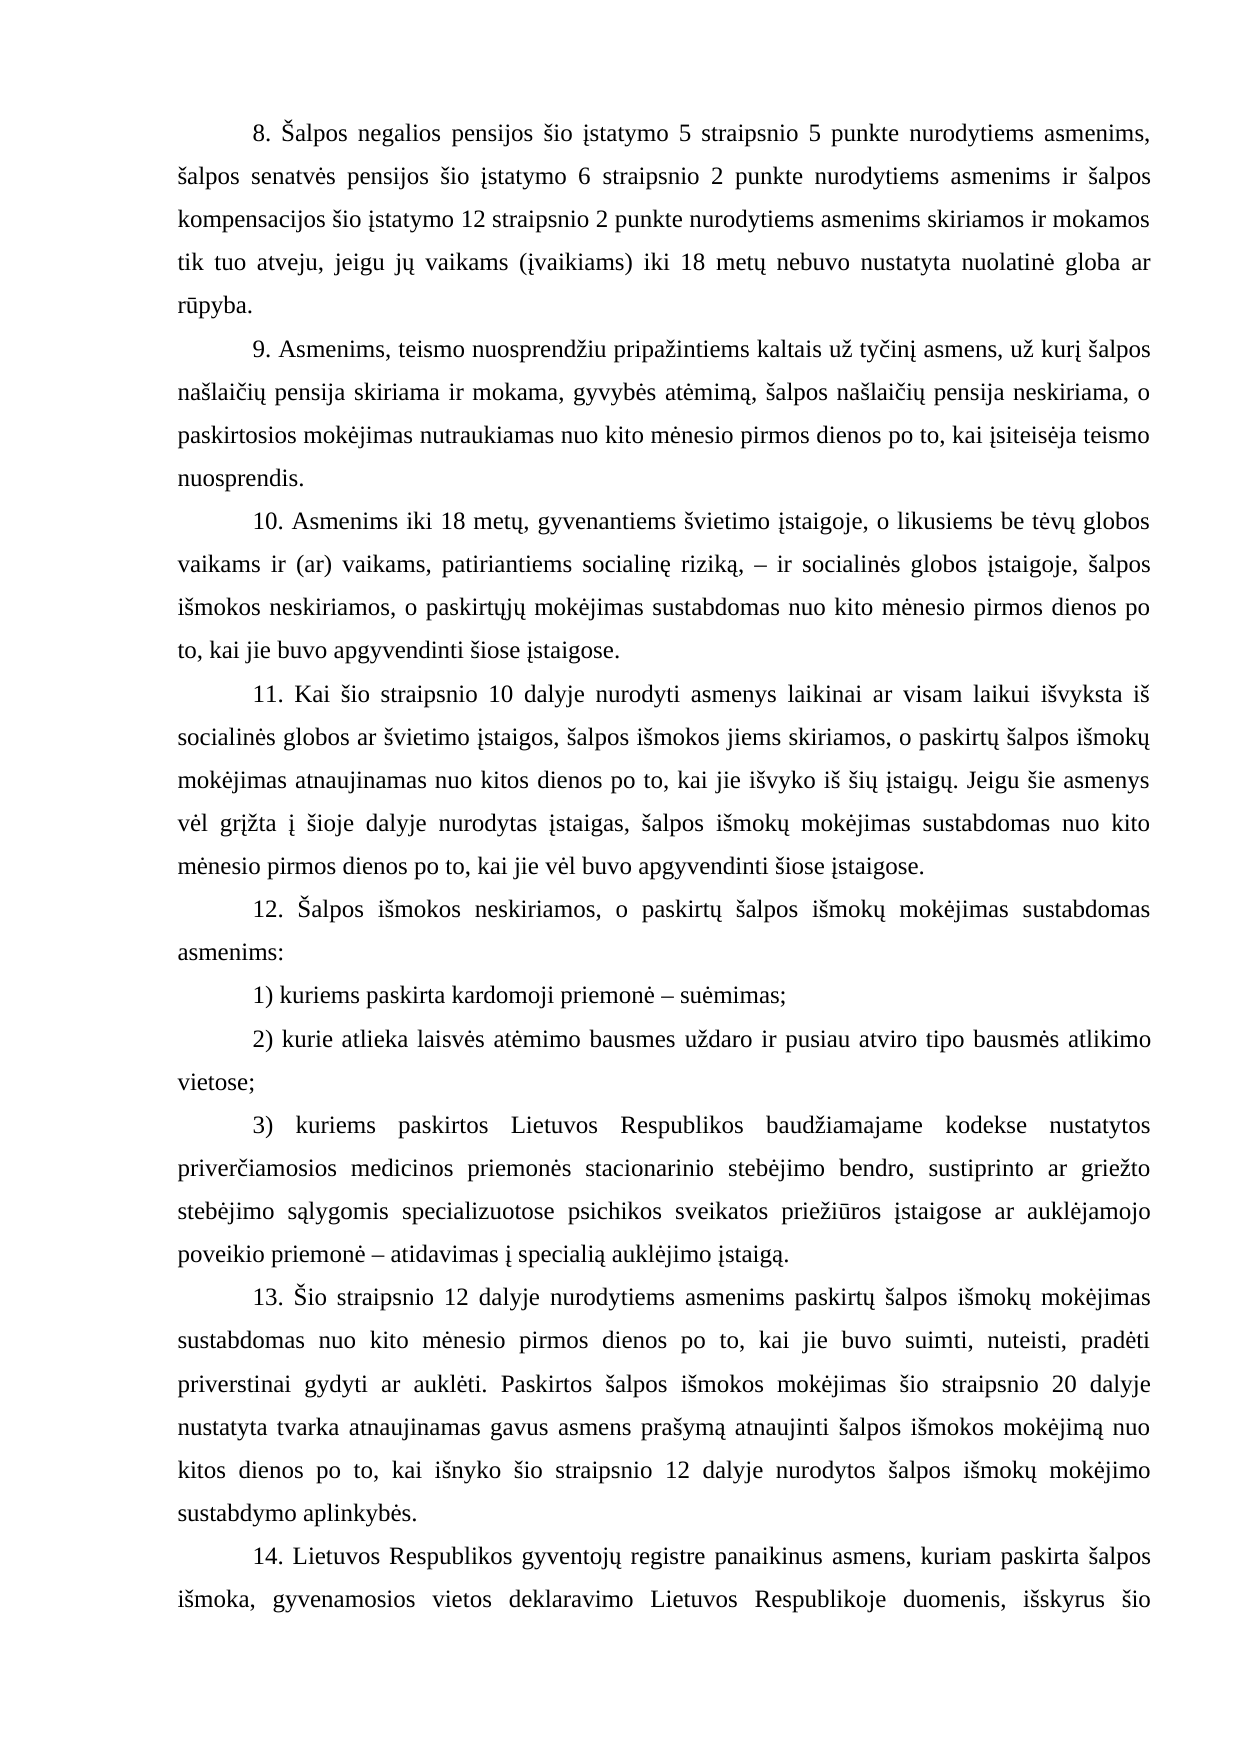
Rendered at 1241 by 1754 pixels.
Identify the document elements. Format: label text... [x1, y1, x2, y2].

text 12. Šalpos išmokos neskiriamos, o paskirtų šalpos išmokų mokėjimas sustabdomas asmenims: [177, 894, 1152, 966]
text 2) kurie atlieka laisvės atėmimo bausmes uždaro ir pusiau atviro tipo bausmės atlikimo vietose; [177, 1024, 1152, 1096]
text 9. Asmenims, teismo nuosprendžiu pripažintiems kaltais už tyčinį asmens, už kurį šalpos našlaičių pensija skiriama ir mokama, gyvybės atėmimą, šalpos našlaičių pensija neskiriama, o paskirtosios mokėjimas nutraukiamas nuo kito mėnesio pirmos dienos po to, kai įsiteisėja teismo nuosprendis. [177, 334, 1152, 492]
text 14. Lietuvos Respublikos gyventojų registre panaikinus asmens, kuriam paskirta šalpos išmoka, gyvenamosios vietos deklaravimo Lietuvos Respublikoje duomenis, išskyrus šio [177, 1541, 1152, 1613]
text 3) kuriems paskirtos Lietuvos Respublikos baudžiamajame kodekse nustatytos priverčiamosios medicinos priemonės stacionarinio stebėjimo bendro, sustiprinto ar griežto stebėjimo sąlygomis specializuotose psichikos sveikatos priežiūros įstaigose ar auklėjamojo poveikio priemonė – atidavimas į specialią auklėjimo įstaigą. [177, 1110, 1152, 1268]
text 10. Asmenims iki 18 metų, gyvenantiems švietimo įstaigoje, o likusiems be tėvų globos vaikams ir (ar) vaikams, patiriantiems socialinę riziką, – ir socialinės globos įstaigoje, šalpos išmokos neskiriamos, o paskirtųjų mokėjimas sustabdomas nuo kito mėnesio pirmos dienos po to, kai jie buvo apgyvendinti šiose įstaigose. [177, 506, 1152, 664]
text 11. Kai šio straipsnio 10 dalyje nurodyti asmenys laikinai ar visam laikui išvyksta iš socialinės globos ar švietimo įstaigos, šalpos išmokos jiems skiriamos, o paskirtų šalpos išmokų mokėjimas atnaujinamas nuo kitos dienos po to, kai jie išvyko iš šių įstaigų. Jeigu šie asmenys vėl grįžta į šioje dalyje nurodytas įstaigas, šalpos išmokų mokėjimas sustabdomas nuo kito mėnesio pirmos dienos po to, kai jie vėl buvo apgyvendinti šiose įstaigose. [177, 679, 1152, 880]
text 8. Šalpos negalios pensijos šio įstatymo 5 straipsnio 5 punkte nurodytiems asmenims, šalpos senatvės pensijos šio įstatymo 6 straipsnio 2 punkte nurodytiems asmenims ir šalpos kompensacijos šio įstatymo 12 straipsnio 2 punkte nurodytiems asmenims skiriamos ir mokamos tik tuo atveju, jeigu jų vaikams (įvaikiams) iki 18 metų nebuvo nustatyta nuolatinė globa ar rūpyba. [177, 118, 1152, 319]
text 13. Šio straipsnio 12 dalyje nurodytiems asmenims paskirtų šalpos išmokų mokėjimas sustabdomas nuo kito mėnesio pirmos dienos po to, kai jie buvo suimti, nuteisti, pradėti priverstinai gydyti ar auklėti. Paskirtos šalpos išmokos mokėjimas šio straipsnio 20 dalyje nustatyta tvarka atnaujinamas gavus asmens prašymą atnaujinti šalpos išmokos mokėjimą nuo kitos dienos po to, kai išnyko šio straipsnio 12 dalyje nurodytos šalpos išmokų mokėjimo sustabdymo aplinkybės. [177, 1282, 1152, 1527]
text 1) kuriems paskirta kardomoji priemonė – suėmimas; [177, 981, 1152, 1009]
